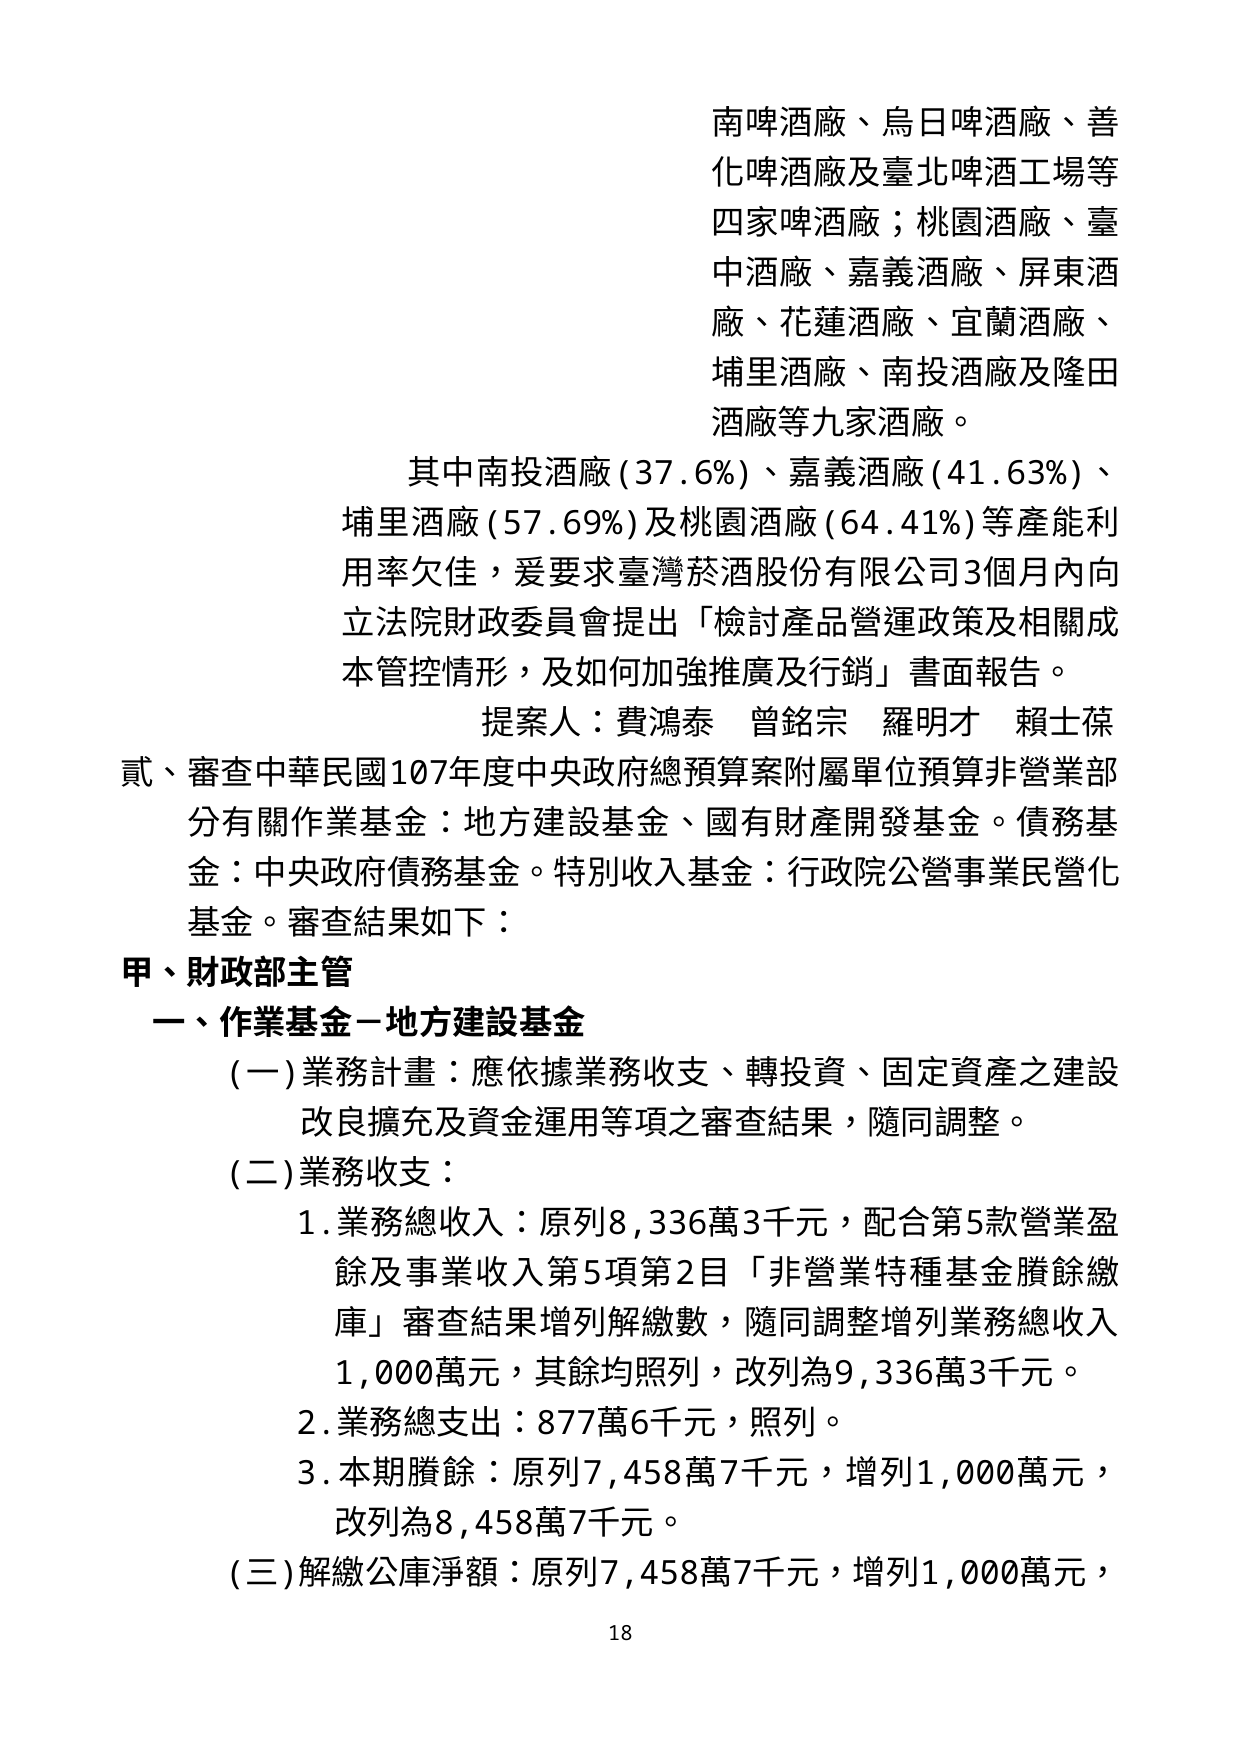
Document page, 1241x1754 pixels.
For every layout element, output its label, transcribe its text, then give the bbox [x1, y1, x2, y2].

text 提案人：費鴻泰 曾銘宗 羅明才 賴士葆 [482, 694, 1120, 744]
text 2.業務總支出：877萬6千元，照列。 [296, 1394, 1120, 1444]
text 甲、財政部主管 [120, 944, 1120, 994]
list 南啤酒廠、烏日啤酒廠、善化啤酒廠及臺北啤酒工場等四家啤酒廠；桃園酒廠、臺中酒廠、嘉義酒廠、屏東酒廠、花蓮酒廠、宜蘭酒廠、埔里酒廠、南投酒廠及隆田酒廠等九家酒廠。 [618, 94, 1120, 444]
text (一)業務計畫：應依據業務收支、轉投資、固定資產之建設改良擴充及資金運用等項之審查結果，隨同調整。 [225, 1044, 1120, 1144]
text 1.業務總收入：原列8,336萬3千元，配合第5款營業盈餘及事業收入第5項第2目「非營業特種基金賸餘繳庫」審查結果增列解繳數，隨同調整增列業務總收入1,000萬元，其餘均照列，改列為9,336萬3千元。 [296, 1194, 1120, 1394]
text (三)解繳公庫淨額：原列7,458萬7千元，增列1,000萬元， [225, 1544, 1120, 1594]
text 其中南投酒廠(37.6%)、嘉義酒廠(41.63%)、埔里酒廠(57.69%)及桃園酒廠(64.41%)等產能利用率欠佳，爰要求臺灣菸酒股份有限公司3個月內向立法院財政委員會提出「檢討產品營運政策及相關成本管控情形，及如何加強推廣及行銷」書面報告。 [341, 444, 1120, 694]
text 3.本期賸餘：原列7,458萬7千元，增列1,000萬元，改列為8,458萬7千元。 [296, 1444, 1120, 1544]
text 貳、審查中華民國107年度中央政府總預算案附屬單位預算非營業部分有關作業基金：地方建設基金、國有財產開發基金。債務基金：中央政府債務基金。特別收入基金：行政院公營事業民營化基金。審查結果如下： [120, 744, 1120, 944]
text (二)業務收支： [225, 1144, 1120, 1194]
text 一、作業基金－地方建設基金 [152, 994, 1120, 1044]
